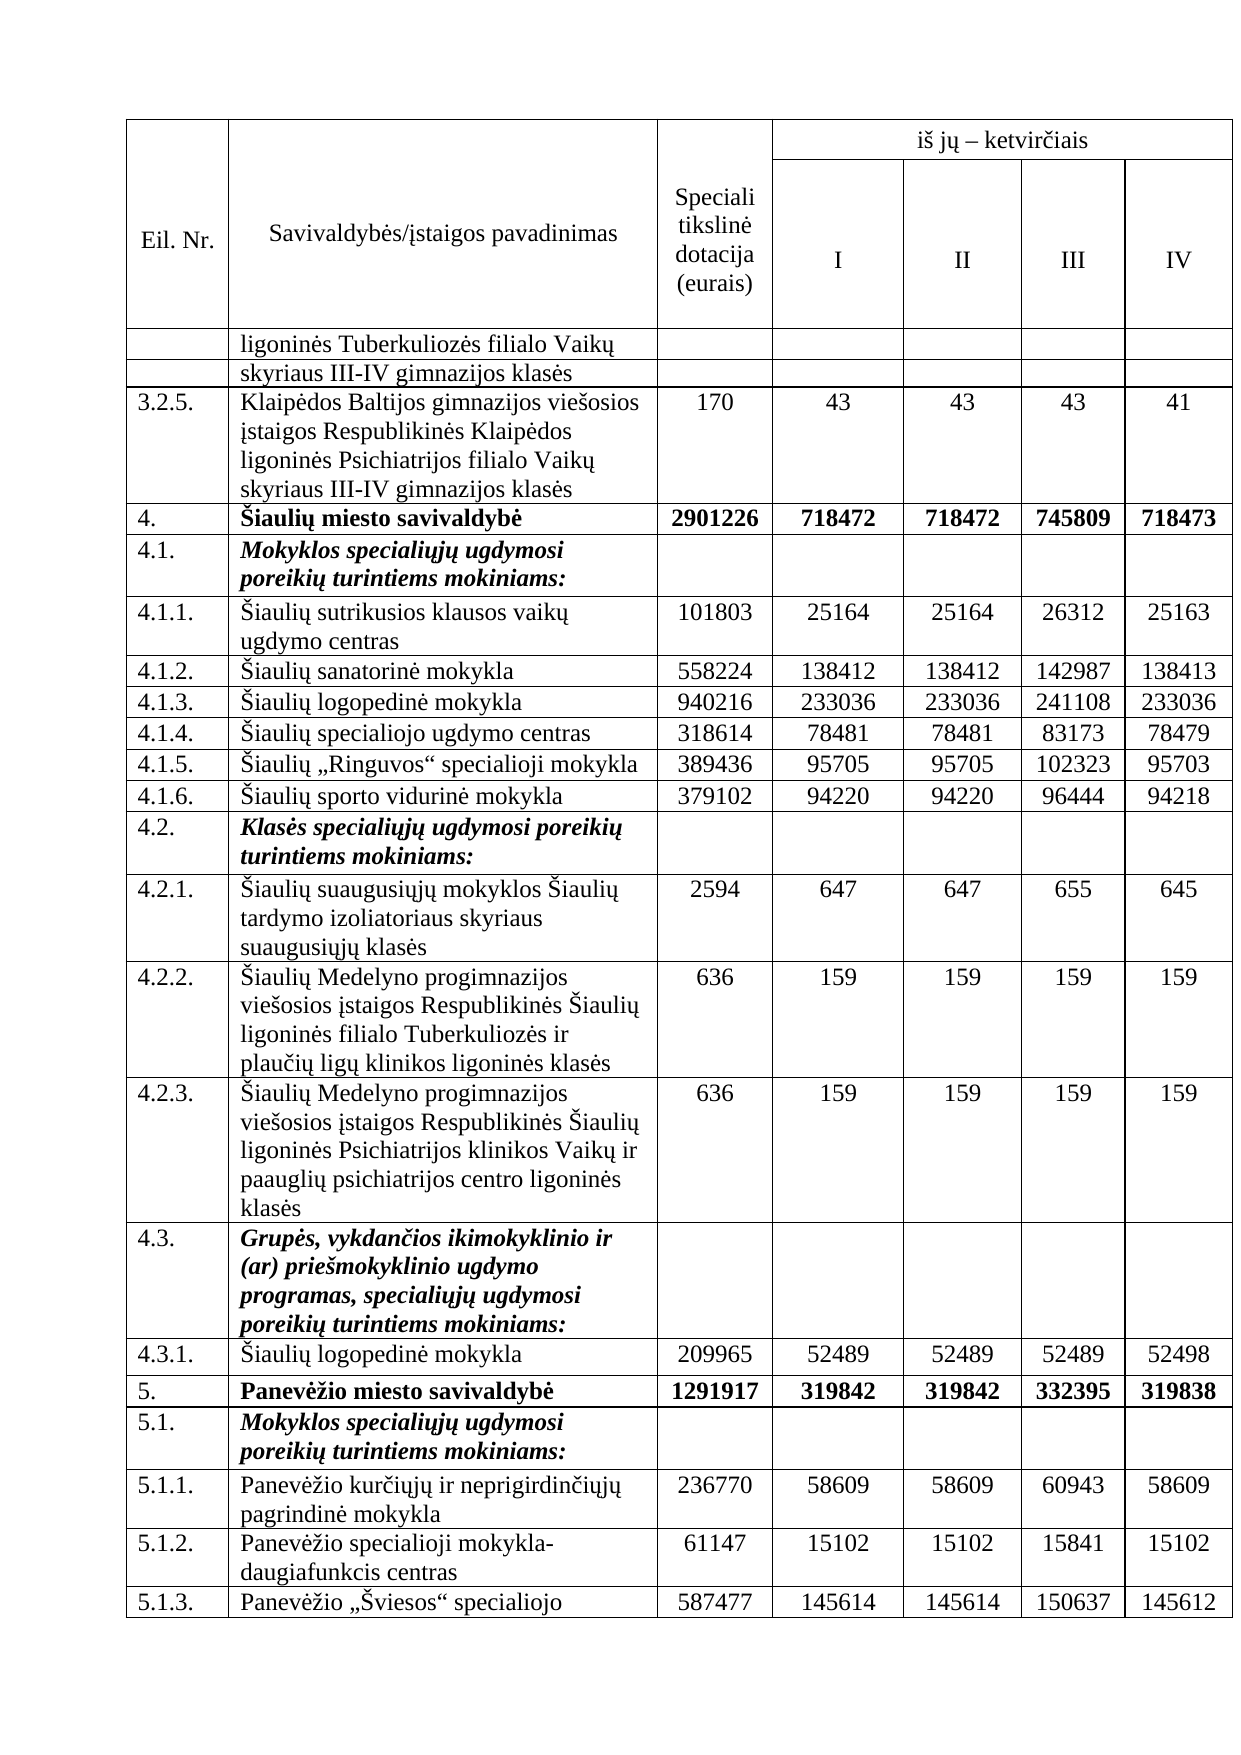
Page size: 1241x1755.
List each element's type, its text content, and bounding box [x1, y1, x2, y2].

table_cell 41 [1126, 388, 1232, 502]
table_cell 159 [904, 1078, 1021, 1222]
table_cell [658, 329, 772, 359]
table_cell 26312 [1022, 597, 1124, 655]
table_cell [658, 812, 772, 873]
table_cell 25163 [1126, 597, 1232, 655]
table_cell 95705 [773, 750, 903, 780]
table_cell 159 [904, 962, 1021, 1077]
table_cell [904, 1223, 1021, 1338]
table_cell 25164 [773, 597, 903, 655]
table_cell 94220 [773, 781, 903, 811]
table_cell 241108 [1022, 687, 1124, 717]
table_cell Šiaulių miesto savivaldybė [229, 504, 657, 534]
table_cell 138412 [904, 656, 1021, 686]
table_cell 96444 [1022, 781, 1124, 811]
table_cell 138412 [773, 656, 903, 686]
table_cell Šiaulių specialiojo ugdymo centras [229, 718, 657, 748]
table_cell 4.1.6. [127, 781, 228, 811]
table_cell 4.3.1. [127, 1339, 228, 1375]
table_cell Šiaulių sanatorinė mokykla [229, 656, 657, 686]
table_cell 4.1. [127, 535, 228, 596]
table_cell [773, 812, 903, 873]
table_cell 647 [904, 875, 1021, 961]
table_cell 558224 [658, 656, 772, 686]
table_header Eil. Nr. [127, 120, 228, 328]
table_cell 587477 [658, 1587, 772, 1617]
table_cell [773, 1408, 903, 1469]
table_cell 645 [1126, 875, 1232, 961]
table_cell [773, 535, 903, 596]
table_cell 52489 [1022, 1339, 1124, 1375]
table_cell 52489 [773, 1339, 903, 1375]
table_cell 3.2.5. [127, 388, 228, 502]
table_cell Šiaulių logopedinė mokykla [229, 1339, 657, 1375]
table_cell I [773, 160, 903, 328]
table_cell Klaipėdos Baltijos gimnazijos viešosios įstaigos Respublikinės Klaipėdos ligoninės Psichiatrijos filialo Vaikų skyriaus III-IV gimnazijos klasės [229, 388, 657, 502]
table_cell 60943 [1022, 1470, 1124, 1527]
table_cell 647 [773, 875, 903, 961]
table_cell [1126, 329, 1232, 359]
table_cell 83173 [1022, 718, 1124, 748]
table_header Speciali tikslinė dotacija (eurais) [658, 120, 772, 328]
table_cell 43 [904, 388, 1021, 502]
table_header iš jų – ketvirčiais [773, 120, 1232, 159]
table_cell 4.2.3. [127, 1078, 228, 1222]
table_cell 4.2. [127, 812, 228, 873]
table_cell 5. [127, 1376, 228, 1406]
table_cell 655 [1022, 875, 1124, 961]
table_cell 4.3. [127, 1223, 228, 1338]
table_cell [1126, 535, 1232, 596]
table_cell 5.1.2. [127, 1529, 228, 1586]
table_cell 94220 [904, 781, 1021, 811]
table_cell 318614 [658, 718, 772, 748]
table_cell 389436 [658, 750, 772, 780]
table_cell 5.1.3. [127, 1587, 228, 1617]
table_cell Šiaulių Medelyno progimnazijos viešosios įstaigos Respublikinės Šiaulių ligoninės filialo Tuberkuliozės ir plaučių ligų klinikos ligoninės klasės [229, 962, 657, 1077]
table_cell Šiaulių „Ringuvos“ specialioji mokykla [229, 750, 657, 780]
table_cell 61147 [658, 1529, 772, 1586]
table_cell 1291917 [658, 1376, 772, 1406]
table_cell [904, 329, 1021, 359]
table_cell [904, 812, 1021, 873]
table_cell 4.1.4. [127, 718, 228, 748]
table_cell 4.1.3. [127, 687, 228, 717]
table_cell Panevėžio kurčiųjų ir neprigirdinčiųjų pagrindinė mokykla [229, 1470, 657, 1527]
table_cell 101803 [658, 597, 772, 655]
table_cell II [904, 160, 1021, 328]
table_cell 236770 [658, 1470, 772, 1527]
table_cell 58609 [773, 1470, 903, 1527]
table_cell 170 [658, 388, 772, 502]
table_cell [1022, 812, 1124, 873]
table_cell 142987 [1022, 656, 1124, 686]
table_cell Panevėžio „Šviesos“ specialiojo [229, 1587, 657, 1617]
table_cell 159 [1022, 1078, 1124, 1222]
table_cell Mokyklos specialiųjų ugdymosi poreikių turintiems mokiniams: [229, 1408, 657, 1469]
table_cell [1022, 535, 1124, 596]
table_cell 233036 [773, 687, 903, 717]
table_cell Šiaulių Medelyno progimnazijos viešosios įstaigos Respublikinės Šiaulių ligoninės Psichiatrijos klinikos Vaikų ir paauglių psichiatrijos centro ligoninės klasės [229, 1078, 657, 1222]
table_cell 940216 [658, 687, 772, 717]
table_cell [127, 329, 228, 359]
table_cell Panevėžio specialioji mokykla-daugiafunkcis centras [229, 1529, 657, 1586]
table_cell 145614 [773, 1587, 903, 1617]
table_cell [1022, 1223, 1124, 1338]
table_cell 5.1. [127, 1408, 228, 1469]
table_cell 209965 [658, 1339, 772, 1375]
table_cell 102323 [1022, 750, 1124, 780]
table_cell 159 [773, 1078, 903, 1222]
table_cell Panevėžio miesto savivaldybė [229, 1376, 657, 1406]
table_cell [1126, 1223, 1232, 1338]
table_cell 52498 [1126, 1339, 1232, 1375]
table_cell 718472 [773, 504, 903, 534]
table_cell 4.2.1. [127, 875, 228, 961]
table_cell 4. [127, 504, 228, 534]
table_cell 319842 [773, 1376, 903, 1406]
table_cell 43 [1022, 388, 1124, 502]
table_cell [658, 535, 772, 596]
table_cell [1126, 360, 1232, 386]
table_cell 159 [773, 962, 903, 1077]
table_cell 138413 [1126, 656, 1232, 686]
table_cell [773, 1223, 903, 1338]
table_cell [904, 1408, 1021, 1469]
table_cell [773, 329, 903, 359]
table_cell 159 [1126, 1078, 1232, 1222]
table_cell [1022, 1408, 1124, 1469]
table_cell Šiaulių logopedinė mokykla [229, 687, 657, 717]
table_cell 718472 [904, 504, 1021, 534]
table_cell 745809 [1022, 504, 1124, 534]
table_cell 4.1.5. [127, 750, 228, 780]
table_cell 636 [658, 962, 772, 1077]
table_cell 15841 [1022, 1529, 1124, 1586]
table_cell 43 [773, 388, 903, 502]
table_cell 58609 [1126, 1470, 1232, 1527]
table_cell 379102 [658, 781, 772, 811]
table_cell 58609 [904, 1470, 1021, 1527]
table_cell 15102 [1126, 1529, 1232, 1586]
table_cell 78479 [1126, 718, 1232, 748]
table_cell III [1022, 160, 1124, 328]
table_cell 159 [1126, 962, 1232, 1077]
table_cell 5.1.1. [127, 1470, 228, 1527]
table_cell 52489 [904, 1339, 1021, 1375]
table_cell 15102 [773, 1529, 903, 1586]
table_cell 718473 [1126, 504, 1232, 534]
table_cell [658, 360, 772, 386]
table_cell 233036 [1126, 687, 1232, 717]
table_cell [1022, 329, 1124, 359]
table_cell [904, 360, 1021, 386]
table_cell [658, 1408, 772, 1469]
table_cell 95703 [1126, 750, 1232, 780]
table_cell skyriaus III-IV gimnazijos klasės [229, 360, 657, 386]
table_cell [1022, 360, 1124, 386]
table_cell 2901226 [658, 504, 772, 534]
table_header Savivaldybės/įstaigos pavadinimas [229, 120, 657, 328]
table_cell Šiaulių sutrikusios klausos vaikų ugdymo centras [229, 597, 657, 655]
table_cell 145614 [904, 1587, 1021, 1617]
table_cell [658, 1223, 772, 1338]
table_cell 150637 [1022, 1587, 1124, 1617]
table_cell [1126, 1408, 1232, 1469]
table_cell 233036 [904, 687, 1021, 717]
table_cell [127, 360, 228, 386]
table_cell [1126, 812, 1232, 873]
table_cell 319842 [904, 1376, 1021, 1406]
table_cell 94218 [1126, 781, 1232, 811]
table_cell 25164 [904, 597, 1021, 655]
table_cell 95705 [904, 750, 1021, 780]
table_cell IV [1126, 160, 1232, 328]
table_cell Grupės, vykdančios ikimokyklinio ir (ar) priešmokyklinio ugdymo programas, specialiųjų ugdymosi poreikių turintiems mokiniams: [229, 1223, 657, 1338]
table_cell 15102 [904, 1529, 1021, 1586]
table_cell 4.1.1. [127, 597, 228, 655]
table_cell 78481 [904, 718, 1021, 748]
table_cell [904, 535, 1021, 596]
table_cell 4.1.2. [127, 656, 228, 686]
table_cell 4.2.2. [127, 962, 228, 1077]
table_cell 2594 [658, 875, 772, 961]
table_cell Mokyklos specialiųjų ugdymosi poreikių turintiems mokiniams: [229, 535, 657, 596]
table_cell Šiaulių sporto vidurinė mokykla [229, 781, 657, 811]
table_cell 145612 [1126, 1587, 1232, 1617]
table_cell ligoninės Tuberkuliozės filialo Vaikų [229, 329, 657, 359]
table_cell 319838 [1126, 1376, 1232, 1406]
table_cell 332395 [1022, 1376, 1124, 1406]
table_cell Klasės specialiųjų ugdymosi poreikių turintiems mokiniams: [229, 812, 657, 873]
table_cell [773, 360, 903, 386]
table_cell 159 [1022, 962, 1124, 1077]
table_cell Šiaulių suaugusiųjų mokyklos Šiaulių tardymo izoliatoriaus skyriaus suaugusiųjų klasės [229, 875, 657, 961]
table_cell 78481 [773, 718, 903, 748]
table_cell 636 [658, 1078, 772, 1222]
